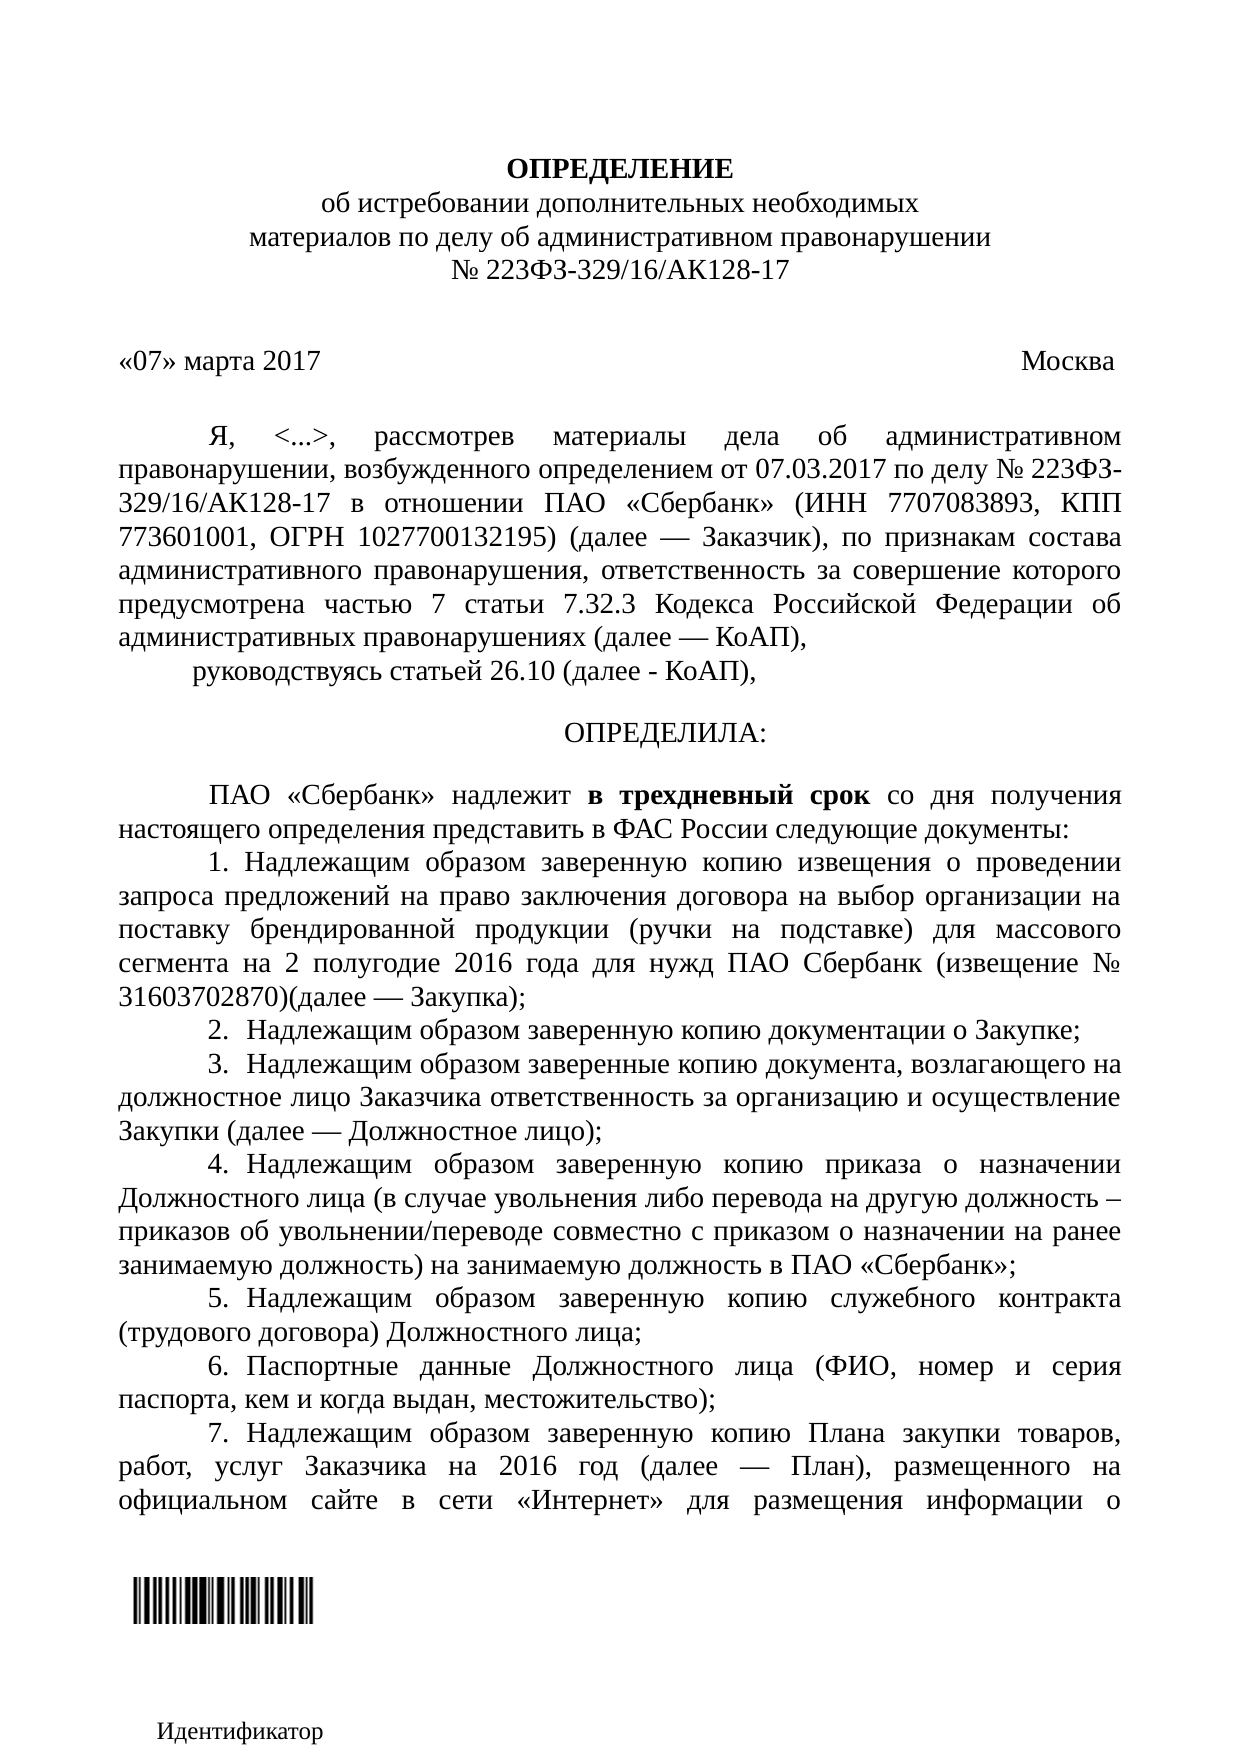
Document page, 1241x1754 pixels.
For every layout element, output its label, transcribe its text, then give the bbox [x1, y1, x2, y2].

list Надлежащим образом заверенную копию Плана закупки товаров, работ, услуг Заказчика на 2016 год (далее — План), размещенного на официальном сайте в сети «Интернет» для размещения информации о [118, 1415, 1122, 1515]
text Я, <...>, рассмотрев материалы дела об административном правонарушении, возбужденного определением от 07.03.2017 по делу № 223ФЗ-329/16/АК128-17 в отношении ПАО «Сбербанк» (ИНН 7707083893, КПП 773601001, ОГРН 1027700132195) (далее — Заказчик), по признакам состава административного правонарушения, ответственность за совершение которого предусмотрена частью 7 статьи 7.32.3 Кодекса Российской Федерации об административных правонарушениях (далее — КоАП), [118, 418, 1122, 653]
text 1. Надлежащим образом заверенную копию извещения о проведении запроса предложений на право заключения договора на выбор организации на поставку брендированной продукции (ручки на подставке) для массового сегмента на 2 полугодие 2016 года для нужд ПАО Сбербанк (извещение № 31603702870)(далее — Закупка); [118, 844, 1122, 1012]
text об истребовании дополнительных необходимых [118, 185, 1122, 219]
list Паспортные данные Должностного лица (ФИО, номер и серия паспорта, кем и когда выдан, местожительство); [118, 1348, 1122, 1415]
text руководствуясь статьей 26.10 (далее - КоАП), [118, 653, 1122, 686]
list Надлежащим образом заверенную копию приказа о назначении Должностного лица (в случае увольнения либо перевода на другую должность – приказов об увольнении/переводе совместно с приказом о назначении на ранее занимаемую должность) на занимаемую должность в ПАО «Сбербанк»; [118, 1146, 1122, 1281]
list Надлежащим образом заверенную копию служебного контракта (трудового договора) Должностного лица; [118, 1281, 1122, 1348]
list Надлежащим образом заверенные копию документа, возлагающего на должностное лицо Заказчика ответственность за организацию и осуществление Закупки (далее — Должностное лицо); [118, 1046, 1122, 1146]
text № 223ФЗ-329/16/АК128-17 [118, 252, 1122, 286]
text материалов по делу об административном правонарушении [118, 219, 1122, 252]
text ОПРЕДЕЛЕНИЕ [118, 152, 1122, 185]
picture [118, 1577, 331, 1624]
text «07» марта 2017 Москва [118, 343, 1122, 377]
text ОПРЕДЕЛИЛА: [118, 715, 1122, 749]
list Надлежащим образом заверенную копию документации о Закупке; [118, 1012, 1122, 1046]
text ПАО «Сбербанк» надлежит в трехдневный срок со дня получения настоящего определения представить в ФАС России следующие документы: [118, 777, 1122, 844]
